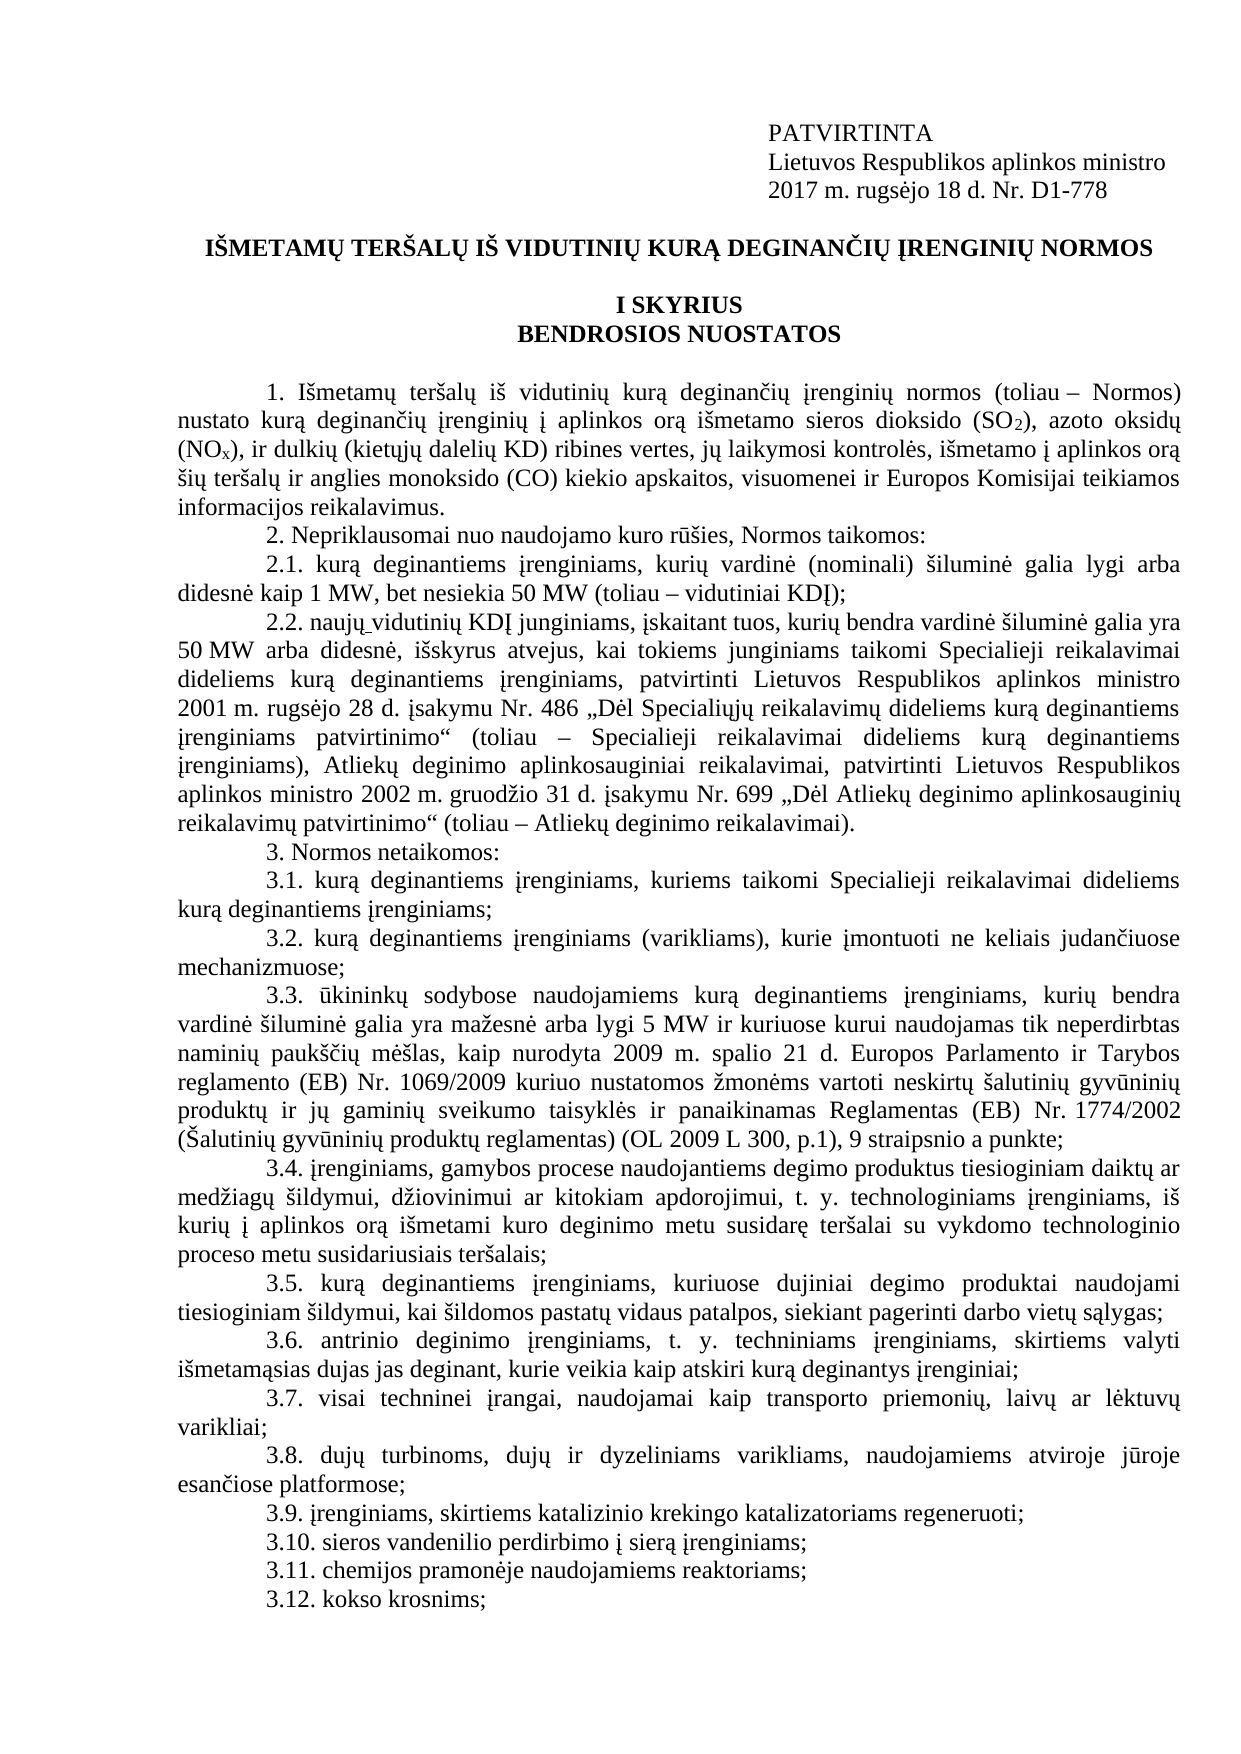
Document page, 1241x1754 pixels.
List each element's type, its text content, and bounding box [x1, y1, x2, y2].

text 3.6. antrinio deginimo įrenginiams, t. y. techniniams įrenginiams, skirtiems valyti išmetamąsias dujas jas deginant, kurie veikia kaip atskiri kurą deginantys įrenginiai; [177, 1326, 1181, 1383]
text 3.10. sieros vandenilio perdirbimo į sierą įrenginiams; [177, 1527, 1181, 1556]
text 3.11. chemijos pramonėje naudojamiems reaktoriams; [177, 1556, 1181, 1584]
text I SKYRIUS [177, 291, 1181, 319]
text 3.12. kokso krosnims; [177, 1584, 1181, 1613]
text 2. Nepriklausomai nuo naudojamo kuro rūšies, Normos taikomos: [177, 521, 1181, 549]
text 3. Normos netaikomos: [177, 837, 1181, 866]
text 2017 m. rugsėjo 18 d. Nr. D1-778 [768, 176, 1181, 204]
text 3.9. įrenginiams, skirtiems katalizinio krekingo katalizatoriams regeneruoti; [177, 1498, 1181, 1527]
text 3.4. įrenginiams, gamybos procese naudojantiems degimo produktus tiesioginiam daiktų ar medžiagų šildymui, džiovinimui ar kitokiam apdorojimui, t. y. technologiniams įrenginiams, iš kurių į aplinkos orą išmetami kuro deginimo metu susidarę teršalai su vykdomo technologinio proceso metu susidariusiais teršalais; [177, 1153, 1181, 1268]
text 3.8. dujų turbinoms, dujų ir dyzeliniams varikliams, naudojamiems atviroje jūroje esančiose platformose; [177, 1441, 1181, 1498]
text PATVIRTINTA [633, 118, 1181, 147]
text IŠMETAMŲ TERŠALŲ IŠ vidutinių KURĄ DEGINANČIŲ ĮRENGINIŲ NORMOS [177, 233, 1181, 262]
text BENDROSIOS NUOSTATOS [177, 319, 1181, 348]
text 2.2. naujų vidutinių KDĮ junginiams, įskaitant tuos, kurių bendra vardinė šiluminė galia yra 50 MW arba didesnė, išskyrus atvejus, kai tokiems junginiams taikomi Specialieji reikalavimai dideliems kurą deginantiems įrenginiams, patvirtinti Lietuvos Respublikos aplinkos ministro 2001 m. rugsėjo 28 d. įsakymu Nr. 486 „Dėl Specialiųjų reikalavimų dideliems kurą deginantiems įrenginiams patvirtinimo“ (toliau – Specialieji reikalavimai dideliems kurą deginantiems įrenginiams), Atliekų deginimo aplinkosauginiai reikalavimai, patvirtinti Lietuvos Respublikos aplinkos ministro 2002 m. gruodžio 31 d. įsakymu Nr. 699 „Dėl Atliekų deginimo aplinkosauginių reikalavimų patvirtinimo“ (toliau – Atliekų deginimo reikalavimai). [177, 607, 1181, 837]
text 1. Išmetamų teršalų iš vidutinių kurą deginančių įrenginių normos (toliau – Normos) nustato kurą deginančių įrenginių į aplinkos orą išmetamo sieros dioksido (SO2), azoto oksidų (NOx), ir dulkių (kietųjų dalelių KD) ribines vertes, jų laikymosi kontrolės, išmetamo į aplinkos orą šių teršalų ir anglies monoksido (CO) kiekio apskaitos, visuomenei ir Europos Komisijai teikiamos informacijos reikalavimus. [177, 377, 1181, 521]
text 3.2. kurą deginantiems įrenginiams (varikliams), kurie įmontuoti ne keliais judančiuose mechanizmuose; [177, 923, 1181, 981]
text 3.5. kurą deginantiems įrenginiams, kuriuose dujiniai degimo produktai naudojami tiesioginiam šildymui, kai šildomos pastatų vidaus patalpos, siekiant pagerinti darbo vietų sąlygas; [177, 1268, 1181, 1326]
text 3.7. visai techninei įrangai, naudojamai kaip transporto priemonių, laivų ar lėktuvų varikliai; [177, 1383, 1181, 1441]
text 3.1. kurą deginantiems įrenginiams, kuriems taikomi Specialieji reikalavimai dideliems kurą deginantiems įrenginiams; [177, 866, 1181, 923]
text 2.1. kurą deginantiems įrenginiams, kurių vardinė (nominali) šiluminė galia lygi arba didesnė kaip 1 MW, bet nesiekia 50 MW (toliau – vidutiniai KDĮ); [177, 549, 1181, 607]
text Lietuvos Respublikos aplinkos ministro [768, 147, 1181, 176]
text 3.3. ūkininkų sodybose naudojamiems kurą deginantiems įrenginiams, kurių bendra vardinė šiluminė galia yra mažesnė arba lygi 5 MW ir kuriuose kurui naudojamas tik neperdirbtas naminių paukščių mėšlas, kaip nurodyta 2009 m. spalio 21 d. Europos Parlamento ir Tarybos reglamento (EB) Nr. 1069/2009 kuriuo nustatomos žmonėms vartoti neskirtų šalutinių gyvūninių produktų ir jų gaminių sveikumo taisyklės ir panaikinamas Reglamentas (EB) Nr. 1774/2002 (Šalutinių gyvūninių produktų reglamentas) (OL 2009 L 300, p.1), 9 straipsnio a punkte; [177, 981, 1181, 1153]
